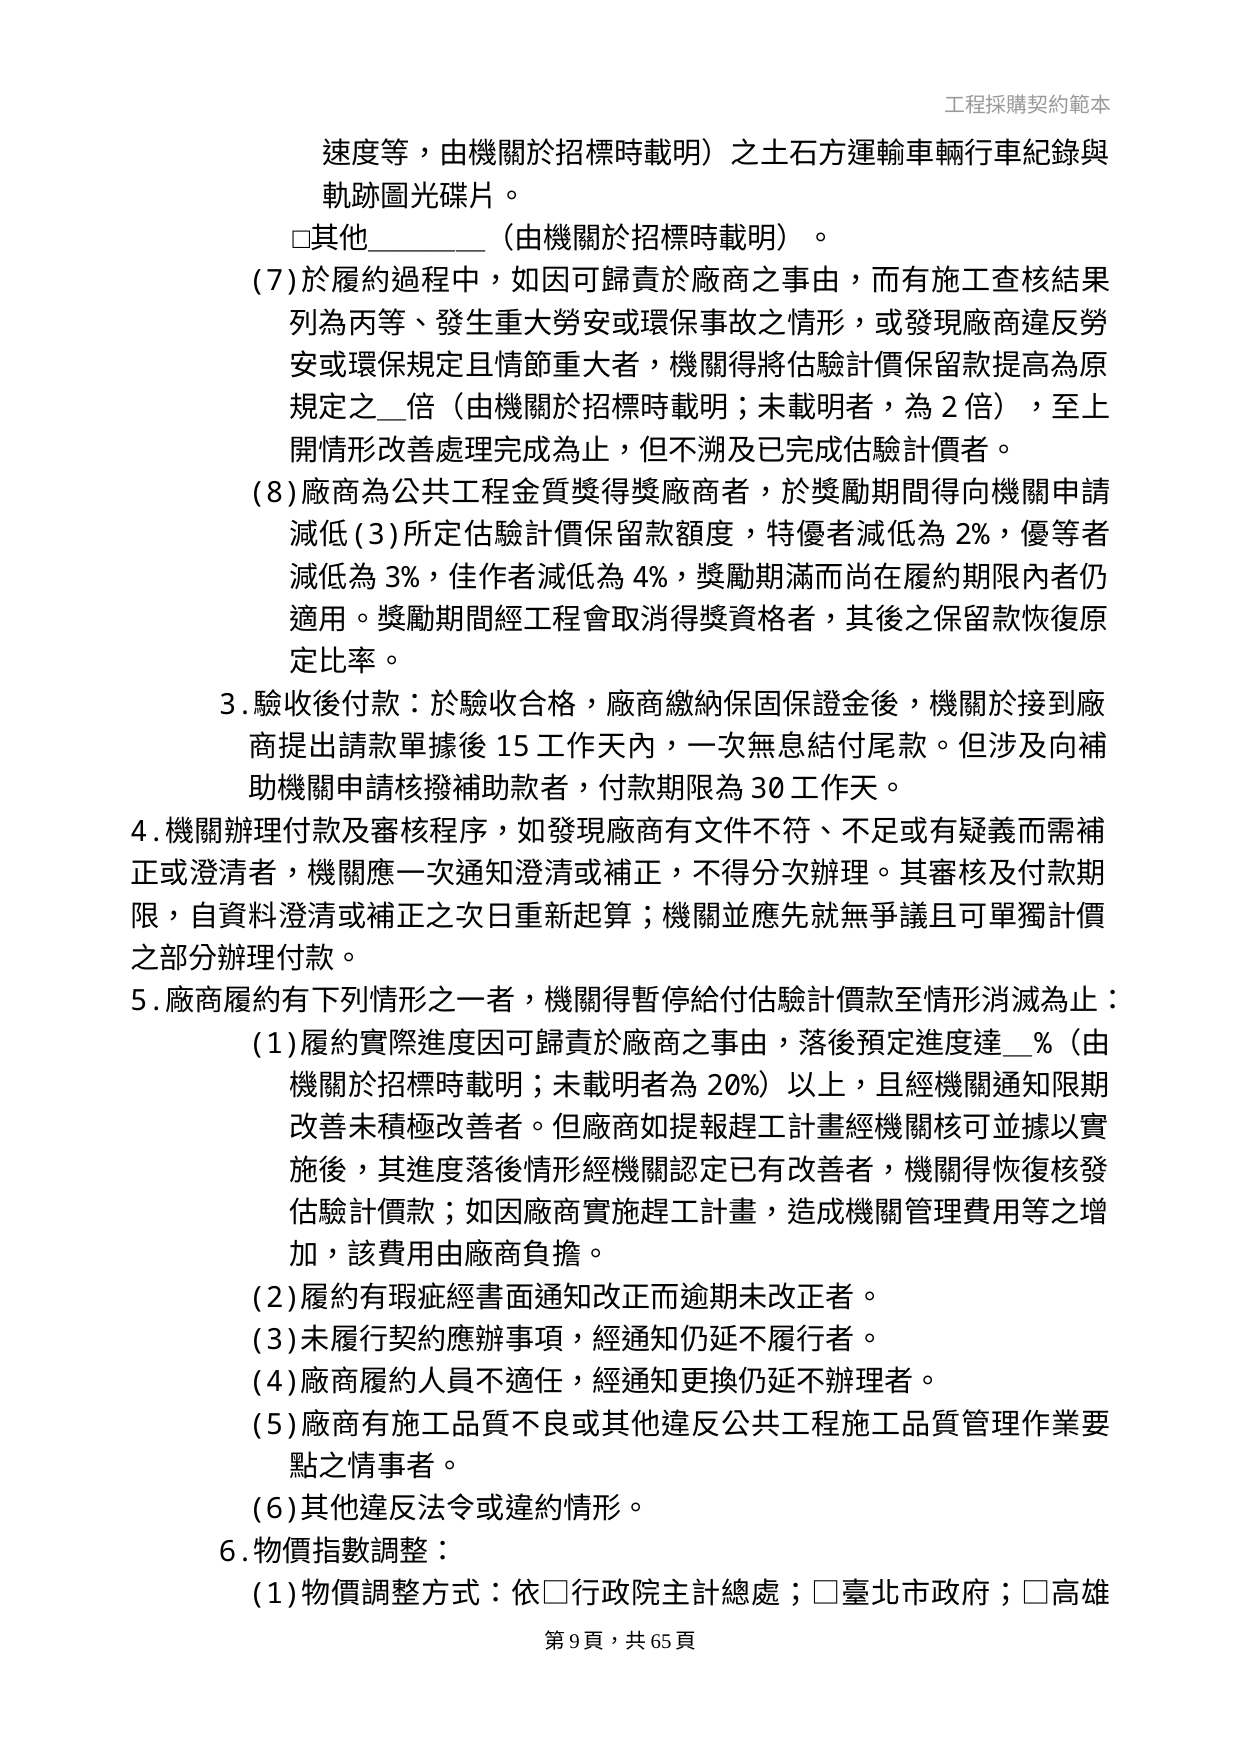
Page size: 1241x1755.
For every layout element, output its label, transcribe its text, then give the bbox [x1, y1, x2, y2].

text (5)廠商有施工品質不良或其他違反公共工程施工品質管理作業要點之情事者。 [248, 1400, 1110, 1485]
text (1)物價調整方式：依□行政院主計總處；□臺北市政府；□高雄 [248, 1570, 1110, 1612]
text □其他＿＿＿＿（由機關於招標時載明）。 [292, 214, 1110, 257]
text (7)於履約過程中，如因可歸責於廠商之事由，而有施工查核結果列為丙等、發生重大勞安或環保事故之情形，或發現廠商違反勞安或環保規定且情節重大者，機關得將估驗計價保留款提高為原規定之＿倍（由機關於招標時載明；未載明者，為2倍），至上開情形改善處理完成為止，但不溯及已完成估驗計價者。 [248, 257, 1110, 468]
text (4)廠商履約人員不適任，經通知更換仍延不辦理者。 [248, 1358, 1110, 1400]
text (2)履約有瑕疵經書面通知改正而逾期未改正者。 [248, 1273, 1110, 1316]
text (8)廠商為公共工程金質獎得獎廠商者，於獎勵期間得向機關申請減低(3)所定估驗計價保留款額度，特優者減低為2%，優等者減低為3%，佳作者減低為4%，獎勵期滿而尚在履約期限內者仍適用。獎勵期間經工程會取消得獎資格者，其後之保留款恢復原定比率。 [248, 468, 1110, 680]
text 速度等，由機關於招標時載明）之土石方運輸車輛行車紀錄與軌跡圖光碟片。 [292, 130, 1110, 214]
text 6.物價指數調整： [218, 1527, 1108, 1570]
text (3)未履行契約應辦事項，經通知仍延不履行者。 [248, 1316, 1110, 1358]
text (6)其他違反法令或違約情形。 [248, 1485, 1110, 1527]
text 5.廠商履約有下列情形之一者，機關得暫停給付估驗計價款至情形消滅為止： [130, 977, 1108, 1019]
text 3.驗收後付款：於驗收合格，廠商繳納保固保證金後，機關於接到廠商提出請款單據後15工作天內，一次無息結付尾款。但涉及向補助機關申請核撥補助款者，付款期限為30工作天。 [218, 680, 1108, 807]
text (1)履約實際進度因可歸責於廠商之事由，落後預定進度達＿%（由機關於招標時載明；未載明者為20%）以上，且經機關通知限期改善未積極改善者。但廠商如提報趕工計畫經機關核可並據以實施後，其進度落後情形經機關認定已有改善者，機關得恢復核發估驗計價款；如因廠商實施趕工計畫，造成機關管理費用等之增加，該費用由廠商負擔。 [248, 1019, 1110, 1273]
text 4.機關辦理付款及審核程序，如發現廠商有文件不符、不足或有疑義而需補正或澄清者，機關應一次通知澄清或補正，不得分次辦理。其審核及付款期限，自資料澄清或補正之次日重新起算；機關並應先就無爭議且可單獨計價之部分辦理付款。 [130, 807, 1108, 977]
